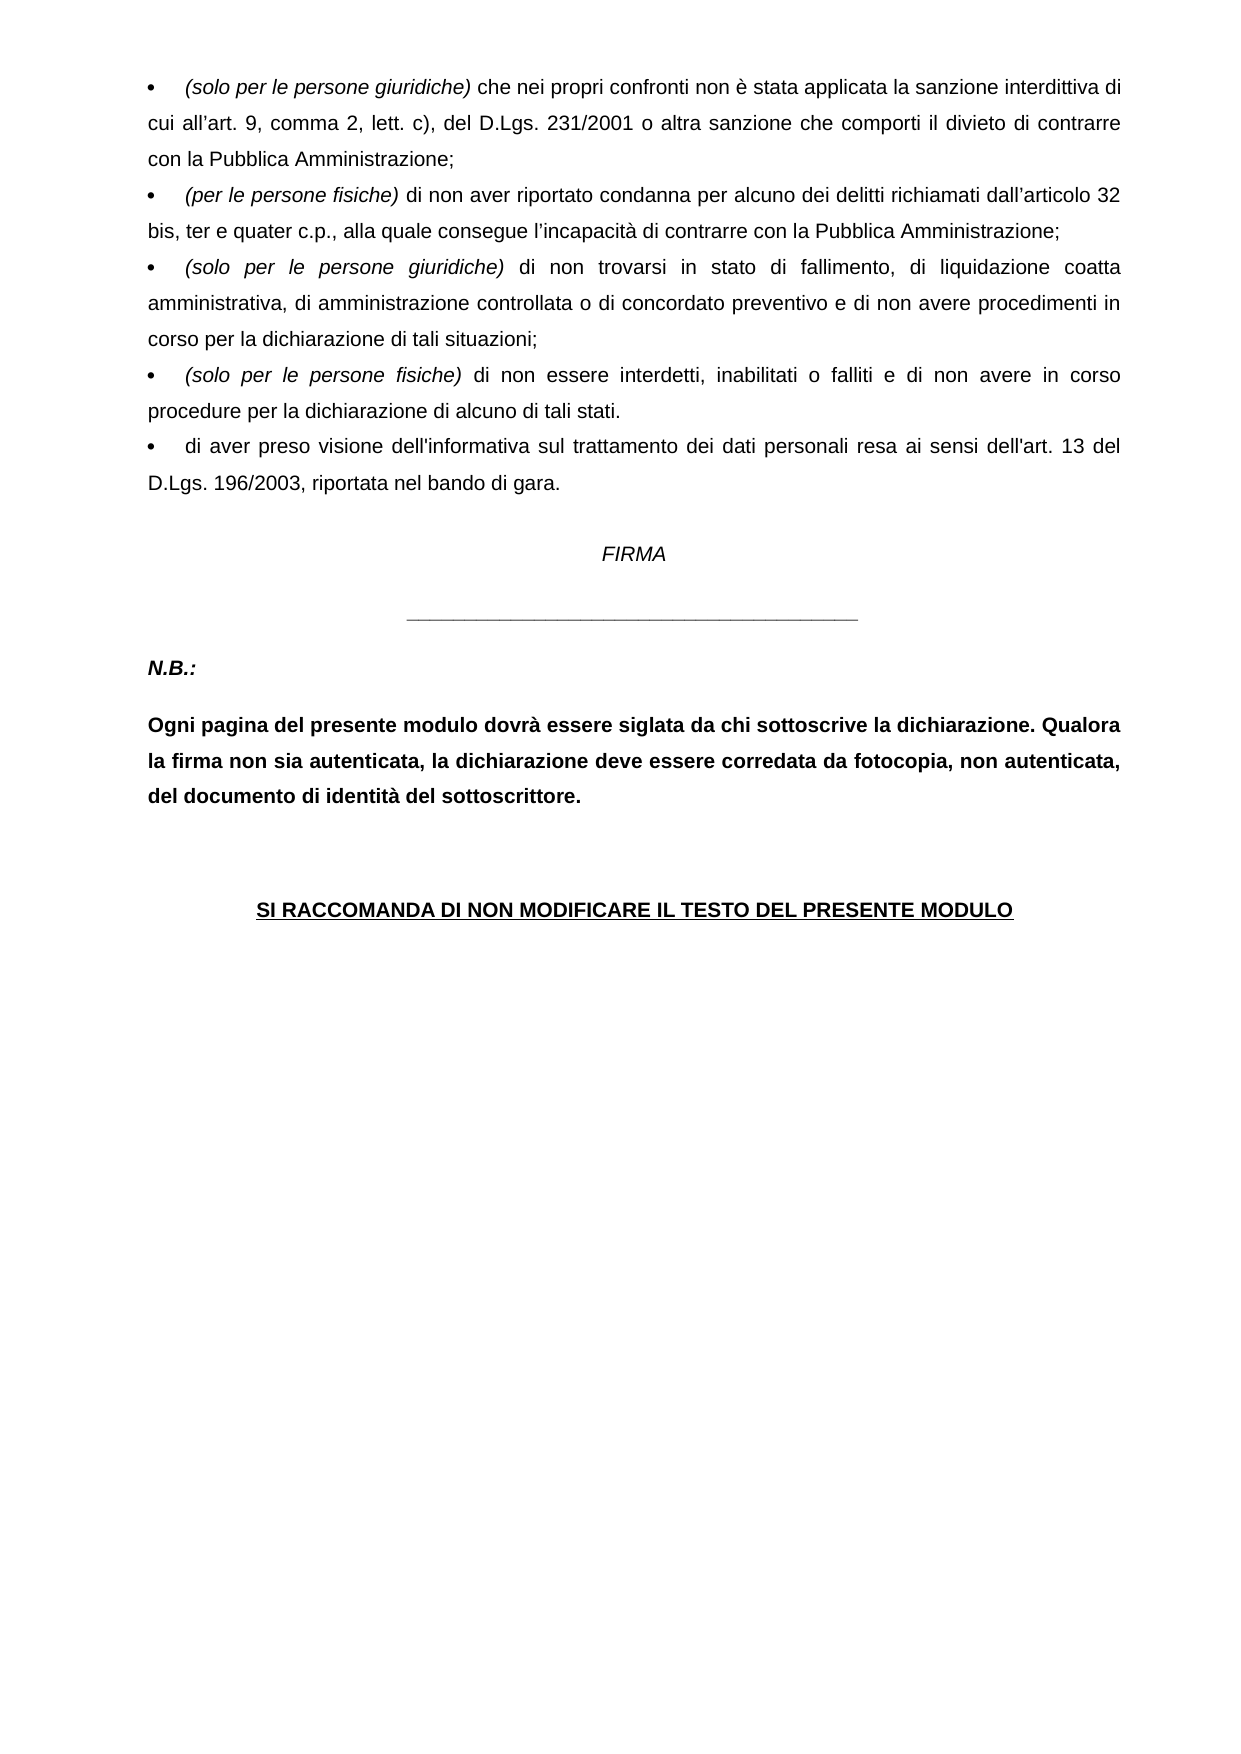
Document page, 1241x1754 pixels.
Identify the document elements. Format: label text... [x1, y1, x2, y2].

text N.B.: [148, 656, 1122, 680]
text _______________________________________ [148, 599, 1122, 623]
text FIRMA [148, 542, 1122, 566]
list (solo per le persone giuridiche) che nei propri confronti non è stata applicata la sanzione interdittiva di cui all’art. 9, comma 2, lett. c), del D.Lgs. 231/2001 o altra sanzione che comporti il divieto di contrarre con la Pubblica Amministrazione; [148, 75, 1122, 171]
list (solo per le persone fisiche) di non essere interdetti, inabilitati o falliti e di non avere in corso procedure per la dichiarazione di alcuno di tali stati. [148, 362, 1122, 422]
list (solo per le persone giuridiche) di non trovarsi in stato di fallimento, di liquidazione coatta amministrativa, di amministrazione controllata o di concordato preventivo e di non avere procedimenti in corso per la dichiarazione di tali situazioni; [148, 255, 1122, 351]
text Ogni pagina del presente modulo dovrà essere siglata da chi sottoscrive la dichiarazione. Qualora la firma non sia autenticata, la dichiarazione deve essere corredata da fotocopia, non autenticata, del documento di identità del sottoscrittore. [148, 712, 1122, 808]
text SI RACCOMANDA DI NON MODIFICARE IL TESTO DEL PRESENTE MODULO [148, 898, 1122, 922]
list di aver preso visione dell'informativa sul trattamento dei dati personali resa ai sensi dell'art. 13 del D.Lgs. 196/2003, riportata nel bando di gara. [148, 434, 1122, 494]
list (per le persone fisiche) di non aver riportato condanna per alcuno dei delitti richiamati dall’articolo 32 bis, ter e quater c.p., alla quale consegue l’incapacità di contrarre con la Pubblica Amministrazione; [148, 183, 1122, 243]
